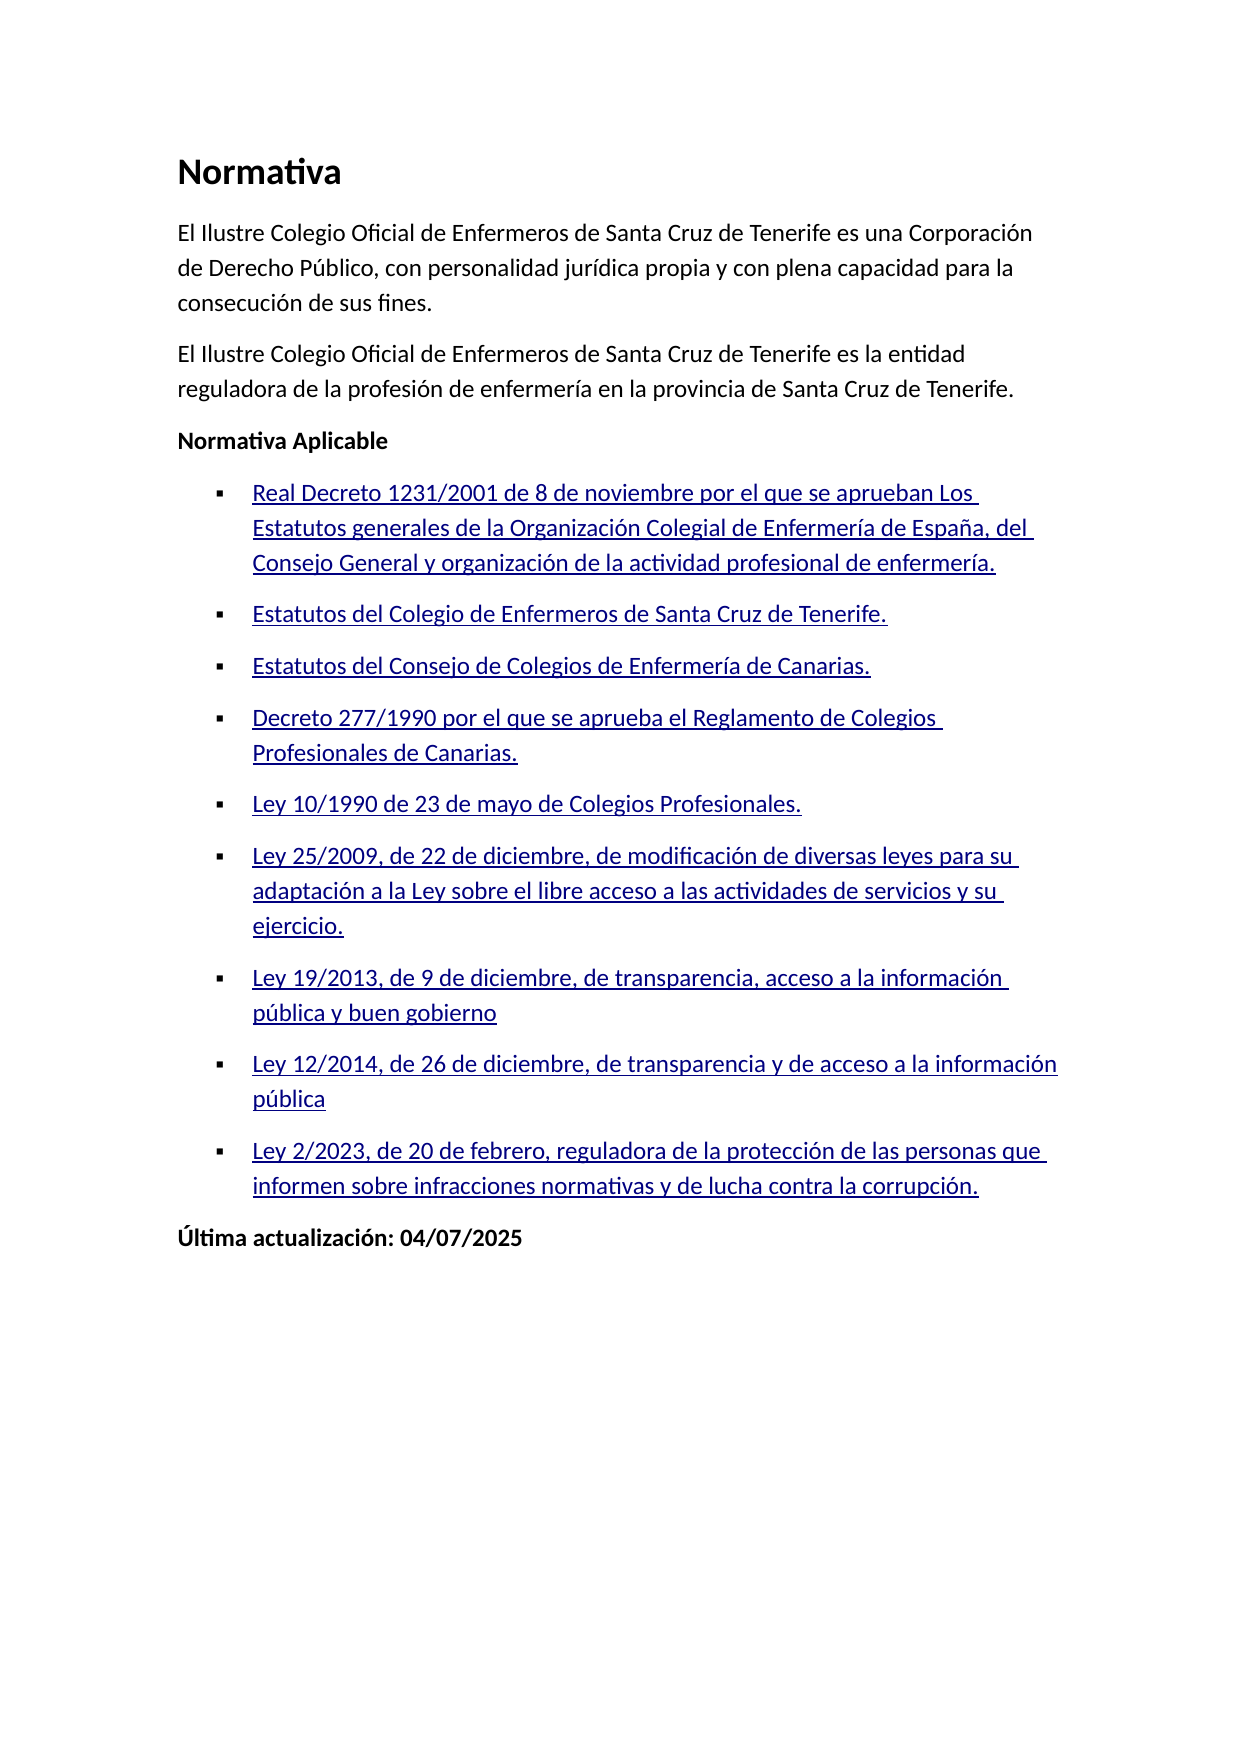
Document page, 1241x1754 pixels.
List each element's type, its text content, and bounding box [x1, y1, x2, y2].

list Ley 19/2013, de 9 de diciembre, de transparencia, acceso a la información pública y buen gobierno [215, 962, 1063, 1027]
text Normativa Aplicable [177, 425, 1063, 456]
list Ley 10/1990 de 23 de mayo de Colegios Profesionales. [215, 789, 1063, 819]
list Estatutos del Colegio de Enfermeros de Santa Cruz de Tenerife. [215, 599, 1063, 629]
text El Ilustre Colegio Oficial de Enfermeros de Santa Cruz de Tenerife es la entidad reguladora de la profesión de enfermería en la provincia de Santa Cruz de Tenerife. [177, 339, 1063, 404]
list Ley 25/2009, de 22 de diciembre, de modificación de diversas leyes para su adaptación a la Ley sobre el libre acceso a las actividades de servicios y su ejercicio. [215, 840, 1063, 941]
text El Ilustre Colegio Oficial de Enfermeros de Santa Cruz de Tenerife es una Corporación de Derecho Público, con personalidad jurídica propia y con plena capacidad para la consecución de sus fines. [177, 217, 1063, 317]
list Ley 12/2014, de 26 de diciembre, de transparencia y de acceso a la información pública [215, 1049, 1063, 1114]
text Normativa [177, 148, 1063, 193]
list Estatutos del Consejo de Colegios de Enfermería de Canarias. [215, 650, 1063, 681]
list Decreto 277/1990 por el que se aprueba el Reglamento de Colegios Profesionales de Canarias. [215, 702, 1063, 767]
text Última actualización: 04/07/2025 [177, 1222, 1063, 1252]
list Real Decreto 1231/2001 de 8 de noviembre por el que se aprueban Los Estatutos generales de la Organización Colegial de Enfermería de España, del Consejo General y organización de la actividad profesional de enfermería. [215, 477, 1063, 577]
list Ley 2/2023, de 20 de febrero, reguladora de la protección de las personas que informen sobre infracciones normativas y de lucha contra la corrupción. [215, 1135, 1063, 1201]
